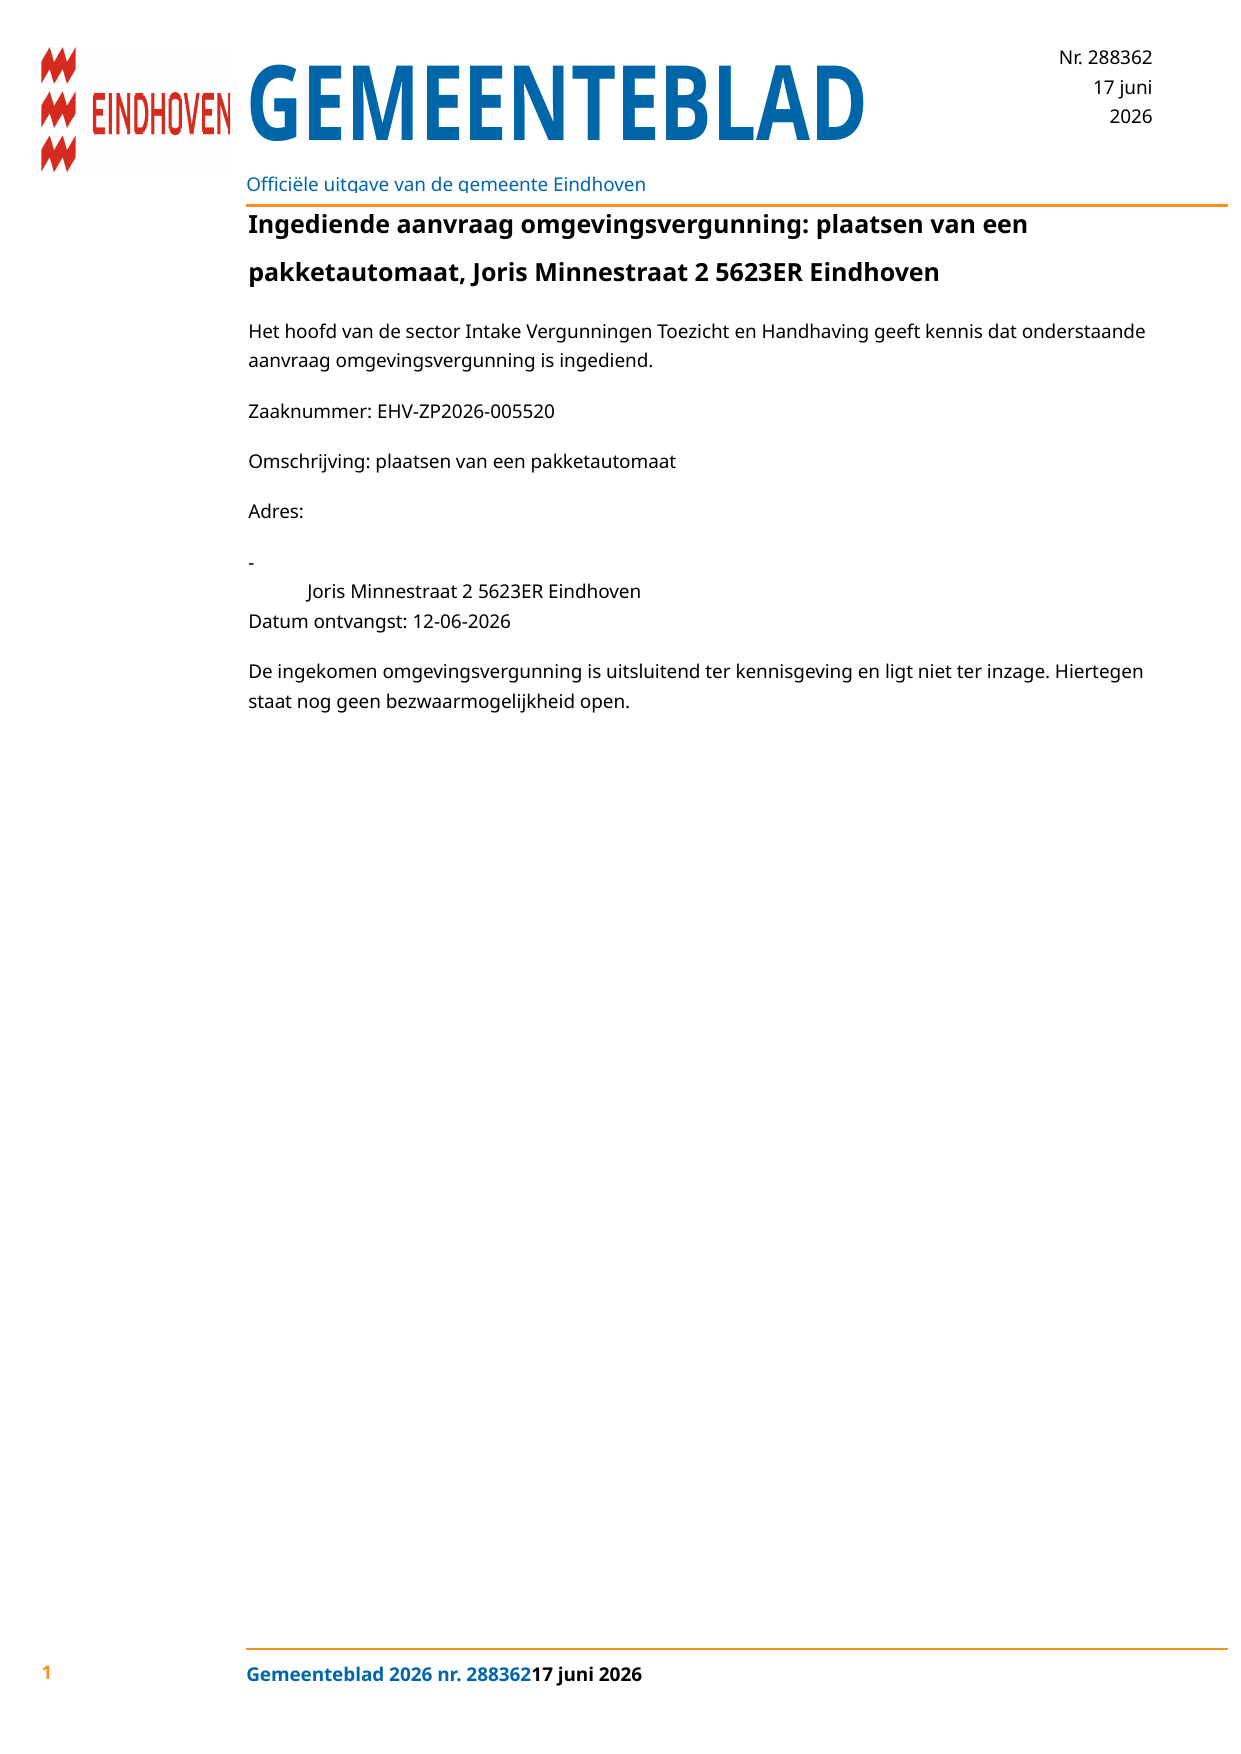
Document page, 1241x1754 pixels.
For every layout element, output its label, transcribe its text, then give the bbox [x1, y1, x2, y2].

text Ingediende aanvraag omgevingsvergunning: plaatsen van een pakketautomaat, Joris Minnestraat 2 5623ER Eindhoven [248, 207, 1152, 288]
text De ingekomen omgevingsvergunning is uitsluitend ter kennisgeving en ligt niet ter inzage. Hiertegen staat nog geen bezwaarmogelijkheid open. [248, 659, 1152, 714]
text Omschrijving: plaatsen van een pakketautomaat [248, 448, 1152, 474]
picture [41, 47, 231, 172]
list Joris Minnestraat 2 5623ER Eindhoven [248, 579, 1152, 604]
text Datum ontvangst: 12-06-2026 [248, 608, 1152, 634]
text Adres: [248, 499, 1152, 524]
text Zaaknummer: EHV-ZP2026-005520 [248, 398, 1152, 424]
text Het hoofd van de sector Intake Vergunningen Toezicht en Handhaving geeft kennis dat onderstaande aanvraag omgevingsvergunning is ingediend. [248, 318, 1152, 373]
